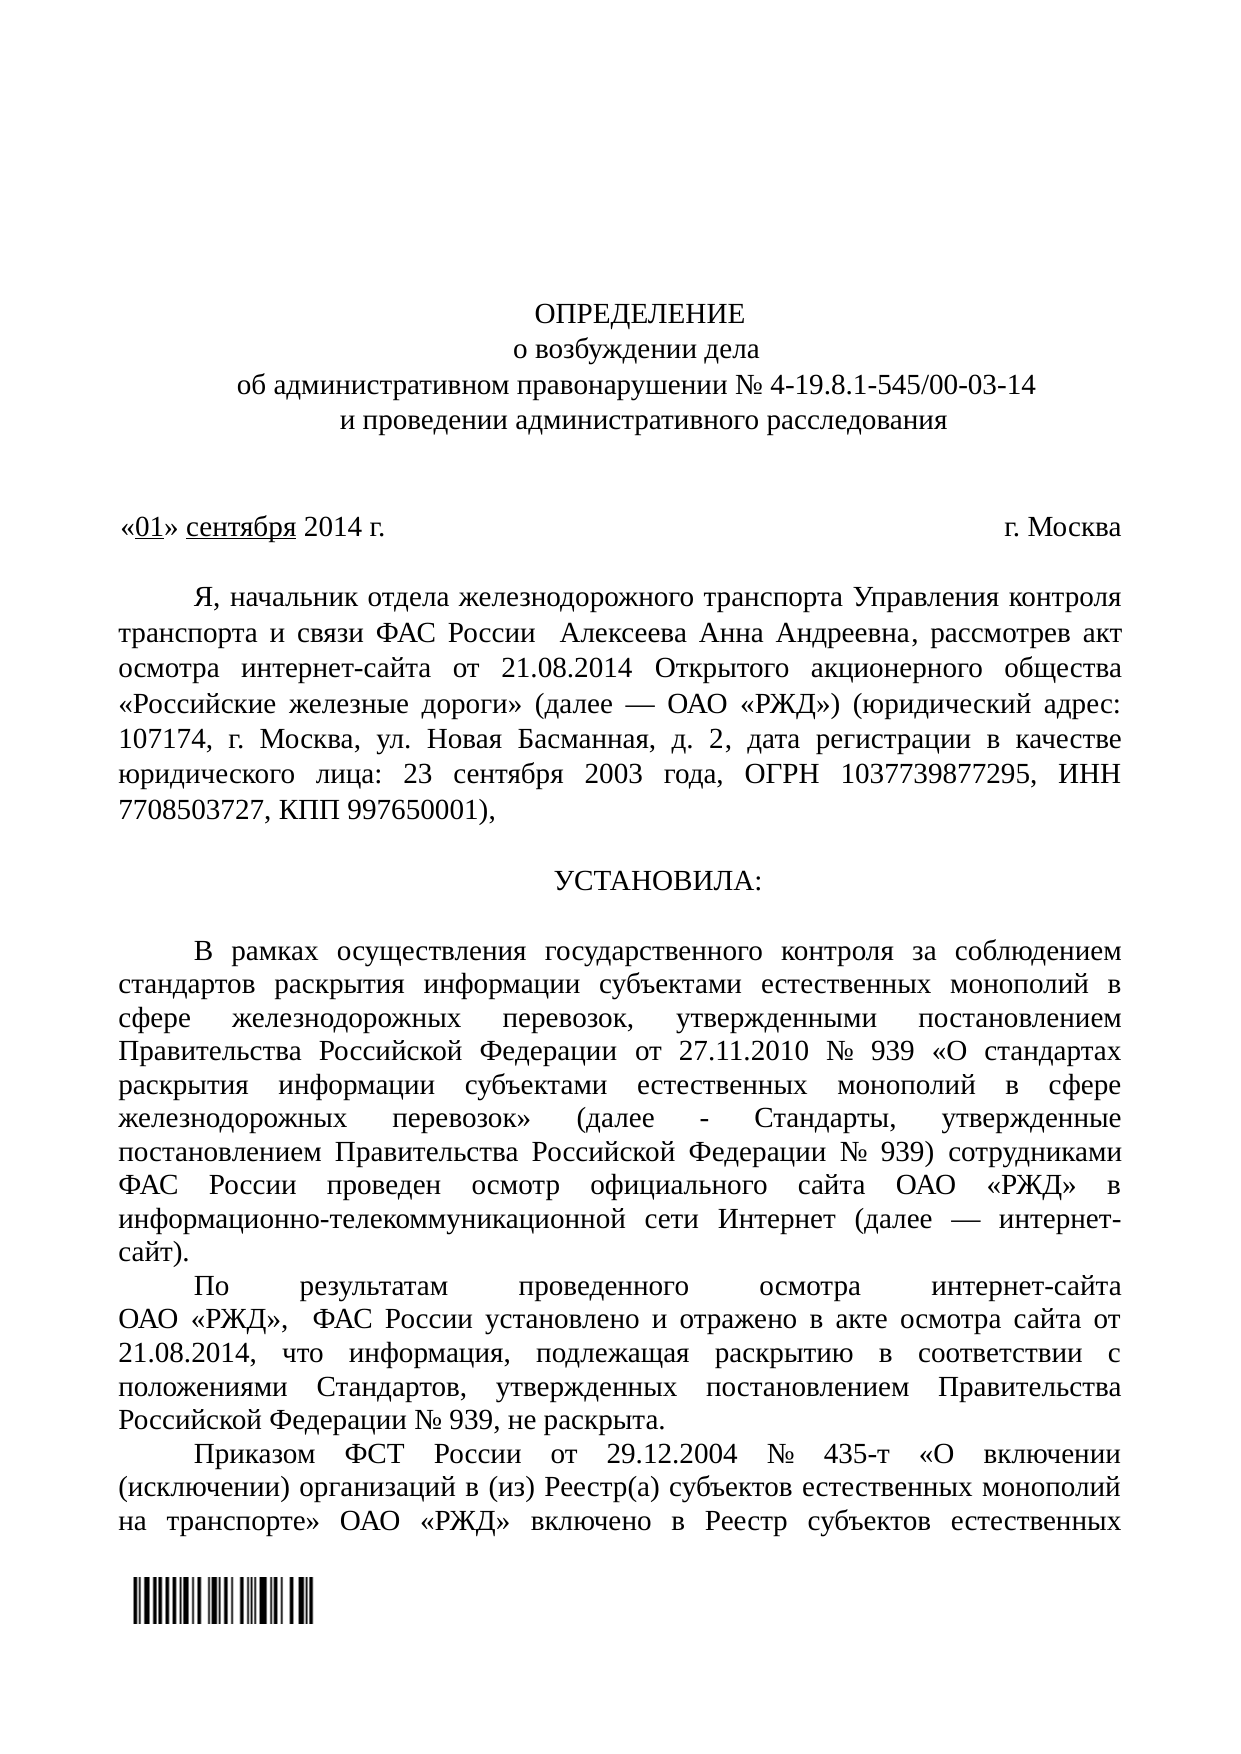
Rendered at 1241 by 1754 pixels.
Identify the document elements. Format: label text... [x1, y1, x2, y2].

text ОПРЕДЕЛЕНИЕ [158, 295, 534, 331]
text об административном правонарушении № 4-19.8.1-545/00-03-14 [158, 366, 1122, 401]
text о возбуждении дела [158, 331, 1122, 366]
text УСТАНОВИЛА: [762, 862, 1122, 897]
picture [118, 1577, 331, 1624]
text «01» сентября 2014 г. г. Москва [120, 508, 1122, 543]
text ОПРЕДЕЛЕНИЕ [745, 295, 1122, 331]
text Приказом ФСТ России от 29.12.2004 № 435-т «О включении (исключении) организаций в (из) Реестр(а) субъектов естественных монополий на транспорте» ОАО «РЖД» включено в Реестр субъектов естественных [118, 1436, 1122, 1536]
text В рамках осуществления государственного контроля за соблюдением стандартов раскрытия информации субъектами естественных монополий в сфере железнодорожных перевозок, утвержденными постановлением Правительства Российской Федерации от 27.11.2010 № 939 «О стандартах раскрытия информации субъектами естественных монополий в сфере железнодорожных перевозок» (далее - Стандарты, утвержденные постановлением Правительства Российской Федерации № 939) сотрудниками ФАС России проведен осмотр официального сайта ОАО «РЖД» в информационно-телекоммуникационной сети Интернет (далее — интернет-сайт). [118, 933, 1122, 1268]
text УСТАНОВИЛА: [118, 862, 553, 897]
text По результатам проведенного осмотра интернет-сайта ОАО «РЖД», ФАС России установлено и отражено в акте осмотра сайта от 21.08.2014, что информация, подлежащая раскрытию в соответствии с положениями Стандартов, утвержденных постановлением Правительства Российской Федерации № 939, не раскрыта. [118, 1268, 1122, 1436]
text Я, начальник отдела железнодорожного транспорта Управления контроля транспорта и связи ФАС России Алексеева Анна Андреевна, рассмотрев акт осмотра интернет-сайта от 21.08.2014 Открытого акционерного общества «Российские железные дороги» (далее — ОАО «РЖД») (юридический адрес: 107174, г. Москва, ул. Новая Басманная, д. 2, дата регистрации в качестве юридического лица: 23 сентября 2003 года, ОГРН 1037739877295, ИНН 7708503727, КПП 997650001), [118, 578, 1122, 826]
text и проведении административного расследования [158, 401, 1122, 437]
